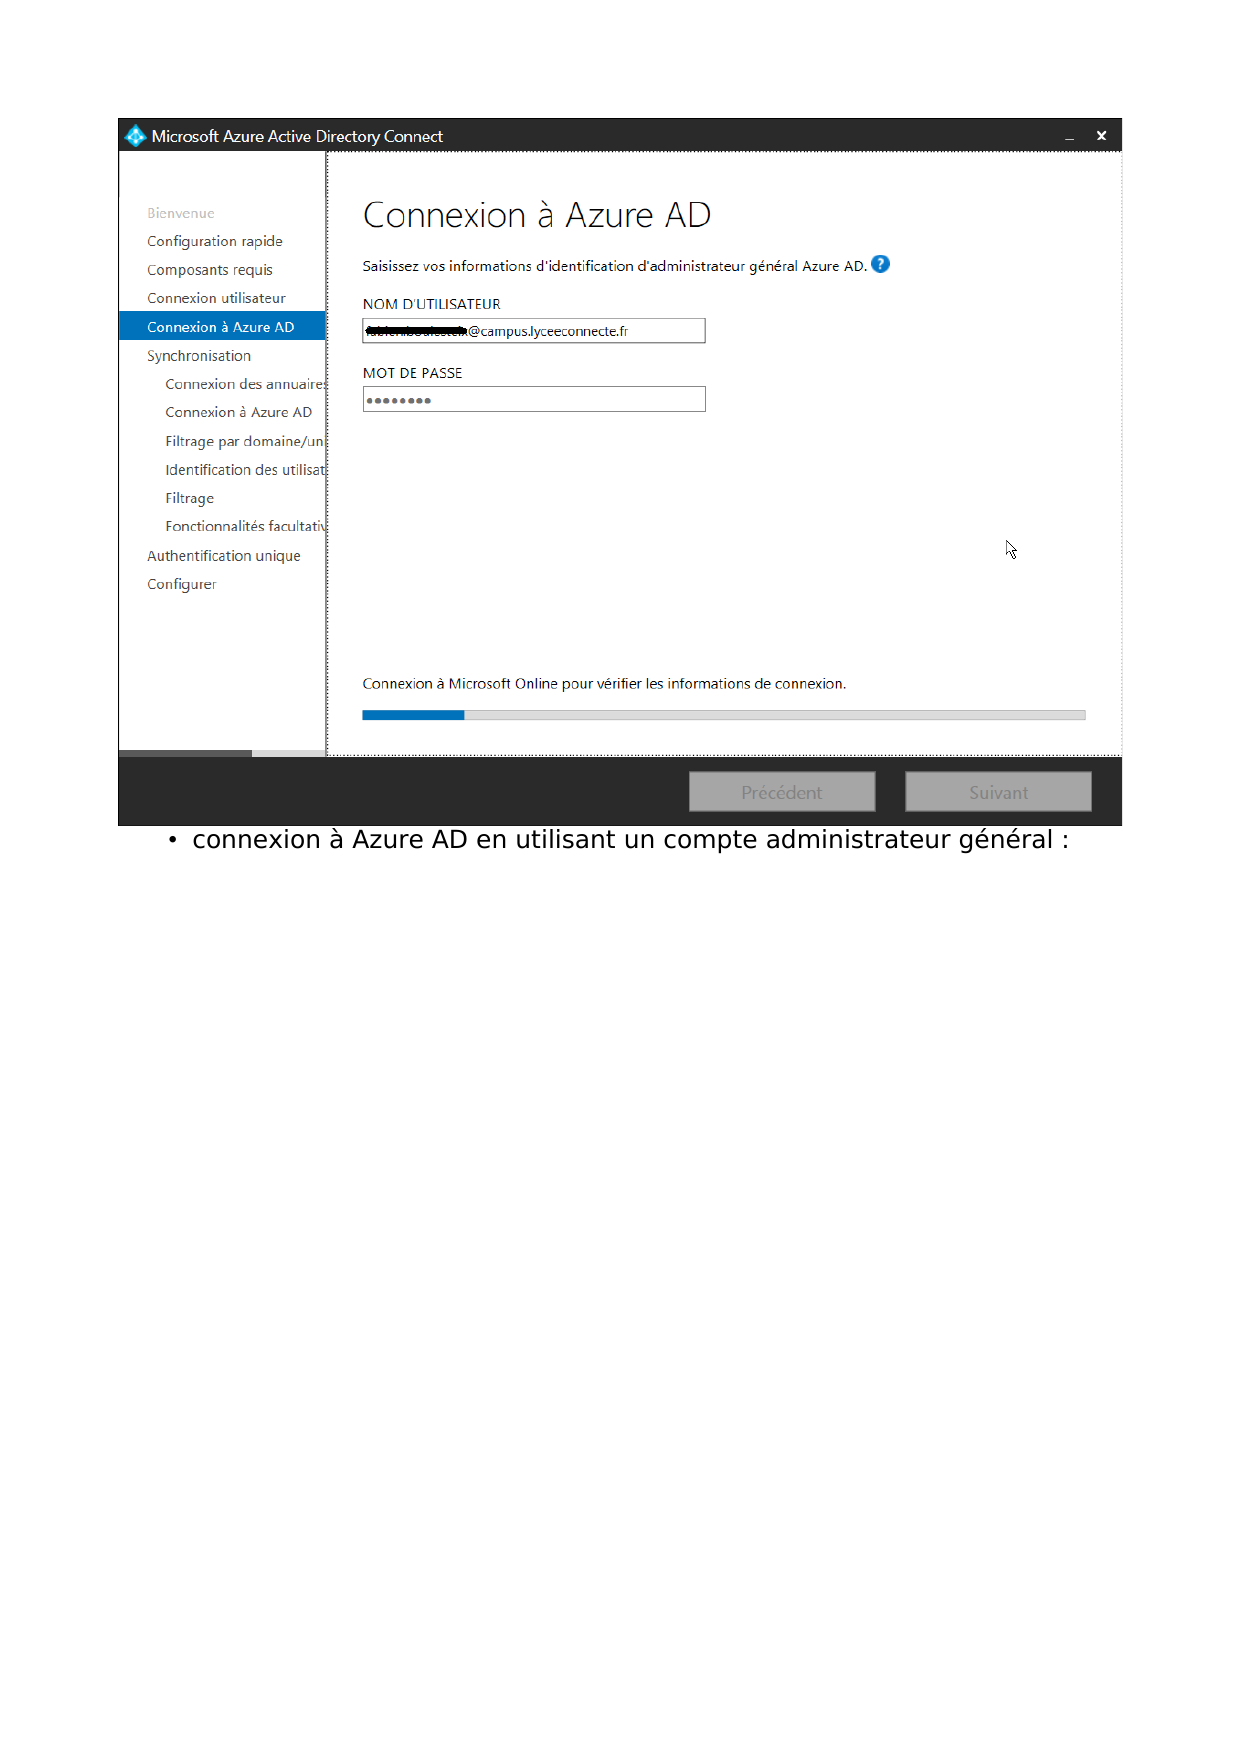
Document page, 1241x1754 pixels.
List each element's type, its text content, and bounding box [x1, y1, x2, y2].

picture [118, 118, 1123, 826]
list connexion à Azure AD en utilisant un compte administrateur général : [177, 826, 1122, 854]
